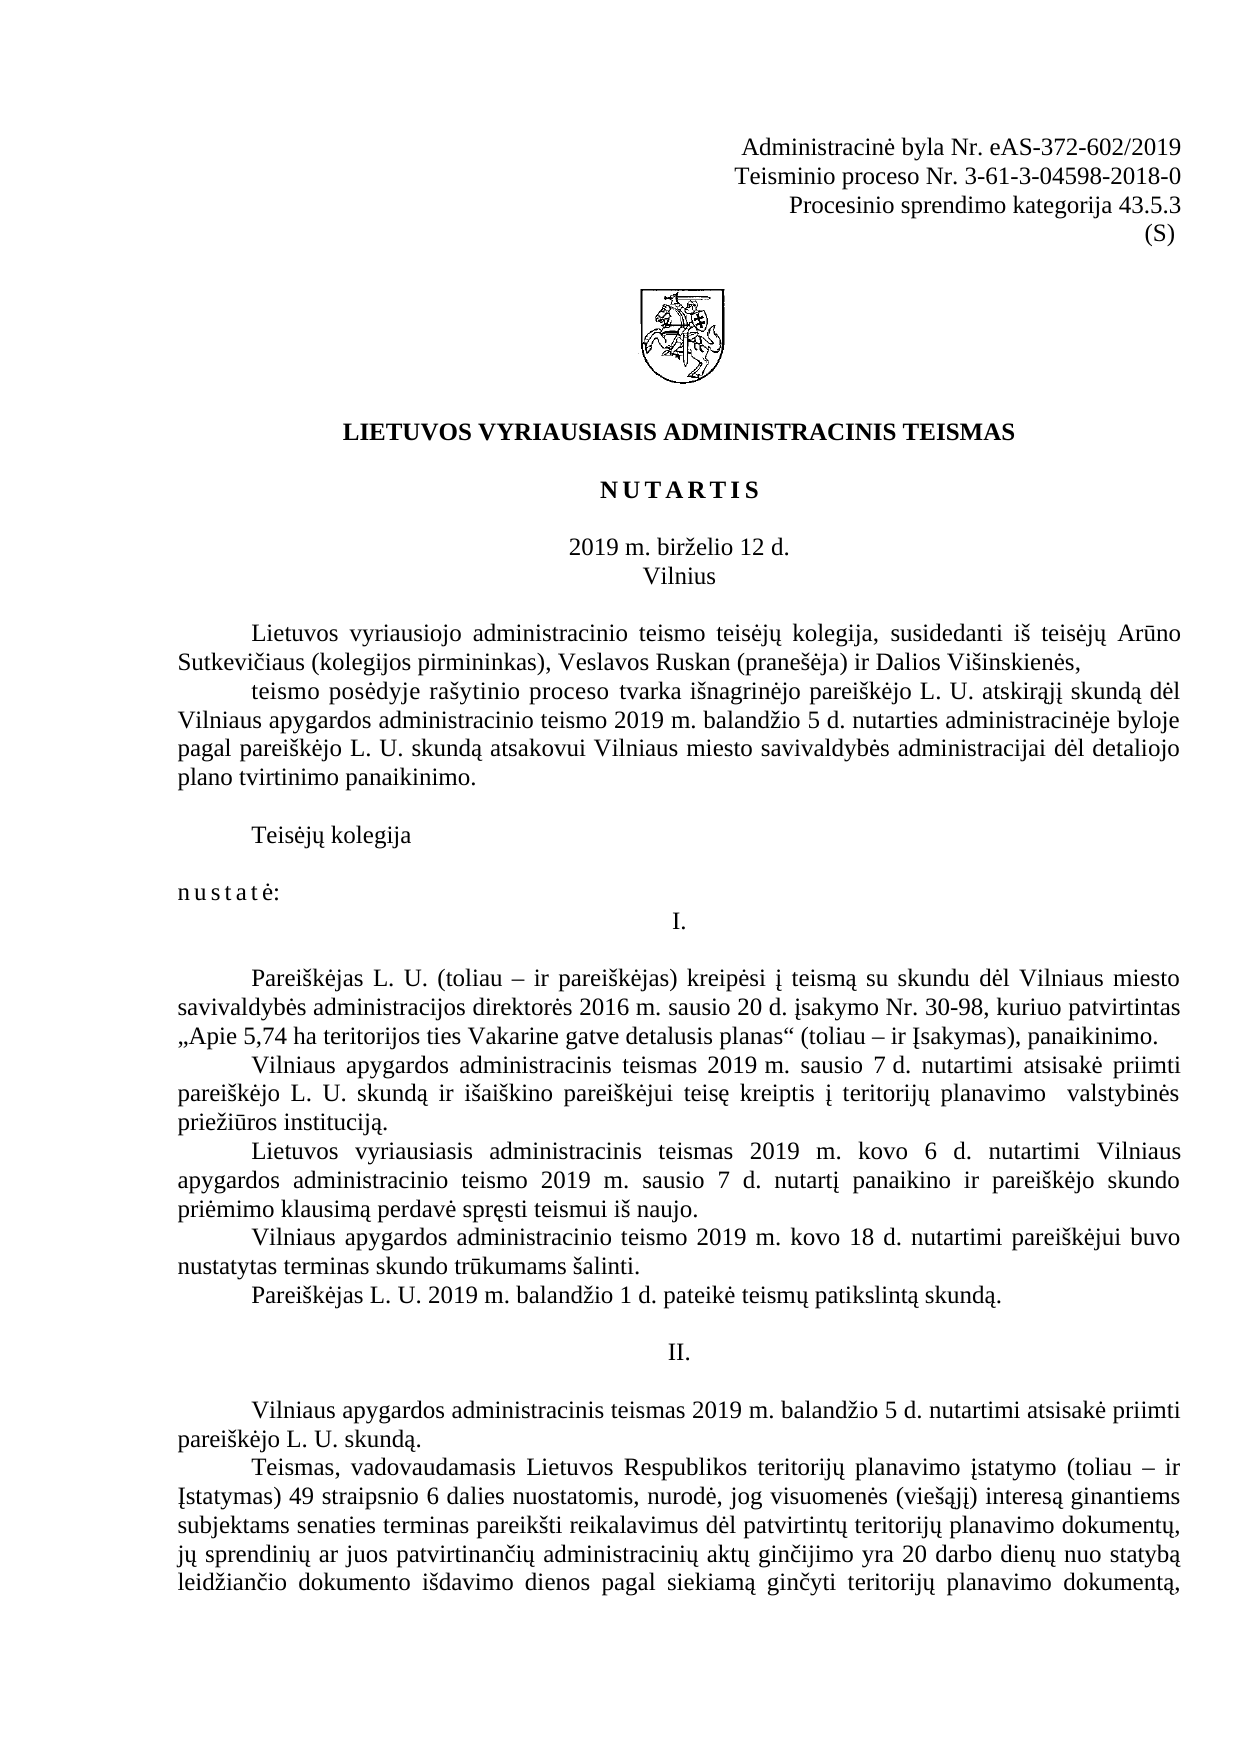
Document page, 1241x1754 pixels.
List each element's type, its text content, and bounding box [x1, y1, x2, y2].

text Lietuvos vyriausiojo administracinio teismo teisėjų kolegija, susidedanti iš teisėjų Arūno Sutkevičiaus (kolegijos pirmininkas), Veslavos Ruskan (pranešėja) ir Dalios Višinskienės, [177, 618, 1181, 676]
text Procesinio sprendimo kategorija 43.5.3 [177, 190, 1181, 218]
text Teisminio proceso Nr. 3-61-3-04598-2018-0 [177, 161, 1181, 190]
text Teismas, vadovaudamasis Lietuvos Respublikos teritorijų planavimo įstatymo (toliau – ir Įstatymas) 49 straipsnio 6 dalies nuostatomis, nurodė, jog visuomenės (viešąjį) interesą ginantiems subjektams senaties terminas pareikšti reikalavimus dėl patvirtintų teritorijų planavimo dokumentų, jų sprendinių ar juos patvirtinančių administracinių aktų ginčijimo yra 20 darbo dienų nuo statybą leidžiančio dokumento išdavimo dienos pagal siekiamą ginčyti teritorijų planavimo dokumentą, [177, 1452, 1181, 1596]
text teismo posėdyje rašytinio proceso tvarka išnagrinėjo pareiškėjo L. U. atskirąjį skundą dėl Vilniaus apygardos administracinio teismo 2019 m. balandžio 5 d. nutarties administracinėje byloje pagal pareiškėjo L. U. skundą atsakovui Vilniaus miesto savivaldybės administracijai dėl detaliojo plano tvirtinimo panaikinimo. [177, 676, 1181, 791]
text I. [177, 906, 1181, 935]
text NUTARTIS [177, 475, 1181, 503]
text II. [177, 1337, 1181, 1366]
text LIETUVOS VYRIAUSIASIS ADMINISTRACINIS TEISMAS [177, 417, 1181, 446]
text Vilniaus apygardos administracinis teismas 2019 m. sausio 7 d. nutartimi atsisakė priimti pareiškėjo L. U. skundą ir išaiškino pareiškėjui teisę kreiptis į teritorijų planavimo valstybinės priežiūros instituciją. [177, 1050, 1181, 1136]
text Pareiškėjas L. U. 2019 m. balandžio 1 d. pateikė teismų patikslintą skundą. [177, 1280, 1181, 1309]
text Lietuvos vyriausiasis administracinis teismas 2019 m. kovo 6 d. nutartimi Vilniaus apygardos administracinio teismo 2019 m. sausio 7 d. nutartį panaikino ir pareiškėjo skundo priėmimo klausimą perdavė spręsti teismui iš naujo. [177, 1136, 1181, 1222]
text 2019 m. birželio 12 d. [177, 532, 1181, 561]
text nustatė: [177, 877, 1181, 906]
text Vilniaus apygardos administracinis teismas 2019 m. balandžio 5 d. nutartimi atsisakė priimti pareiškėjo L. U. skundą. [177, 1395, 1181, 1452]
text Teisėjų kolegija [177, 820, 1181, 848]
text (S) [177, 218, 1181, 247]
text Pareiškėjas L. U. (toliau – ir pareiškėjas) kreipėsi į teismą su skundu dėl Vilniaus miesto savivaldybės administracijos direktorės 2016 m. sausio 20 d. įsakymo Nr. 30-98, kuriuo patvirtintas „Apie 5,74 ha teritorijos ties Vakarine gatve detalusis planas“ (toliau – ir Įsakymas), panaikinimo. [177, 963, 1181, 1050]
text Administracinė byla Nr. eAS-372-602/2019 [177, 132, 1181, 161]
text Vilniaus apygardos administracinio teismo 2019 m. kovo 18 d. nutartimi pareiškėjui buvo nustatytas terminas skundo trūkumams šalinti. [177, 1222, 1181, 1280]
text Vilnius [177, 561, 1181, 590]
